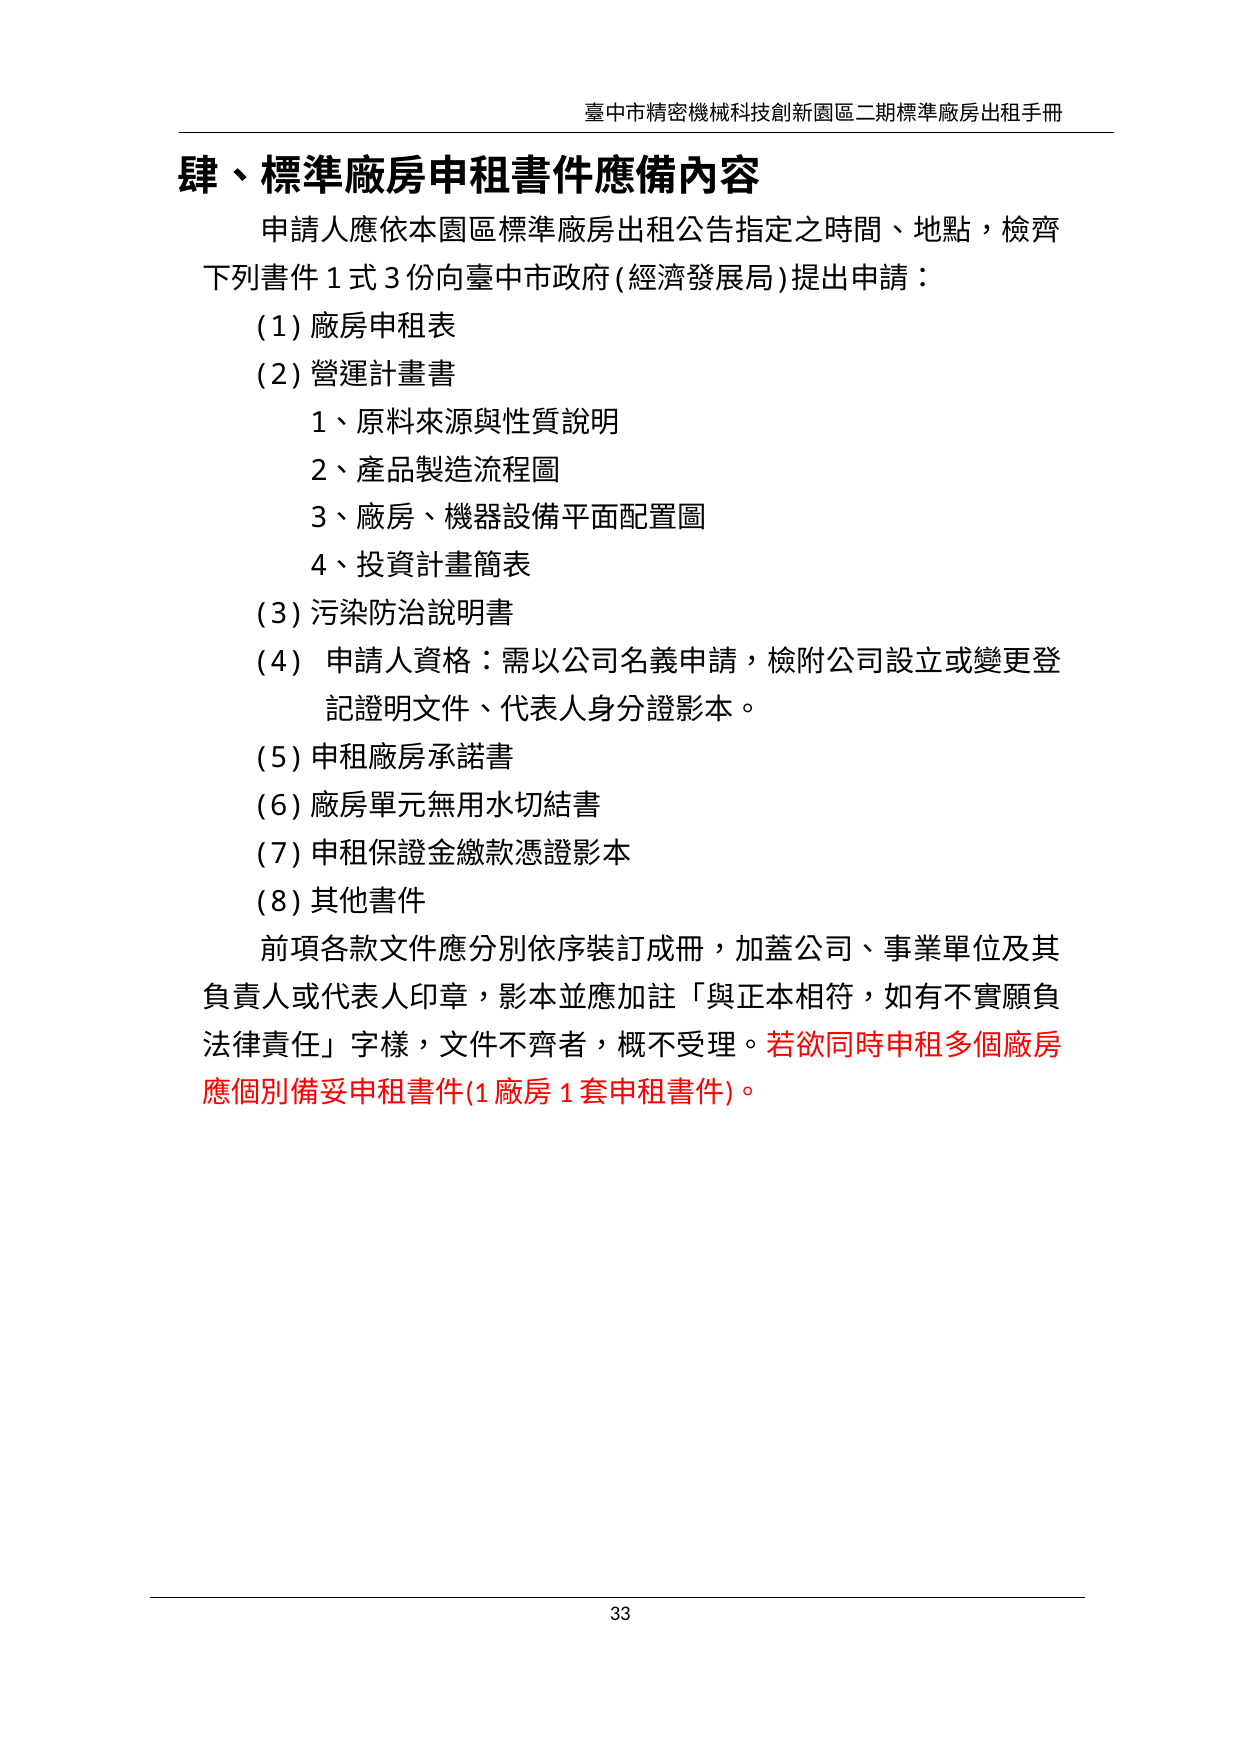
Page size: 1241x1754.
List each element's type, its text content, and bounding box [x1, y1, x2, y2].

list 申租保證金繳款憑證影本 [252, 825, 1063, 873]
text 申請人應依本園區標準廠房出租公告指定之時間、地點，檢齊下列書件1式3份向臺中市政府(經濟發展局)提出申請： [202, 202, 1063, 298]
list 申租廠房承諾書 [252, 729, 1063, 777]
text 前項各款文件應分別依序裝訂成冊，加蓋公司、事業單位及其負責人或代表人印章，影本並應加註「與正本相符，如有不實願負法律責任」字樣，文件不齊者，概不受理。若欲同時申租多個廠房，應個別備妥申租書件(1廠房1套申租書件)。 [202, 921, 1063, 1112]
text 4、投資計畫簡表 [310, 537, 1063, 585]
text 肆、標準廠房申租書件應備內容 [177, 142, 1063, 202]
list 污染防治說明書 [252, 585, 1063, 633]
text 2、產品製造流程圖 [310, 442, 1063, 489]
list 廠房申租表 [252, 298, 1063, 346]
list 其他書件 [252, 873, 1063, 921]
list 申請人資格：需以公司名義申請，檢附公司設立或變更登記證明文件、代表人身分證影本。 [252, 633, 1063, 729]
text 3、廠房、機器設備平面配置圖 [310, 489, 1063, 537]
text 1、原料來源與性質說明 [310, 394, 1063, 442]
list 營運計畫書 [252, 346, 1063, 394]
list 廠房單元無用水切結書 [252, 777, 1063, 825]
